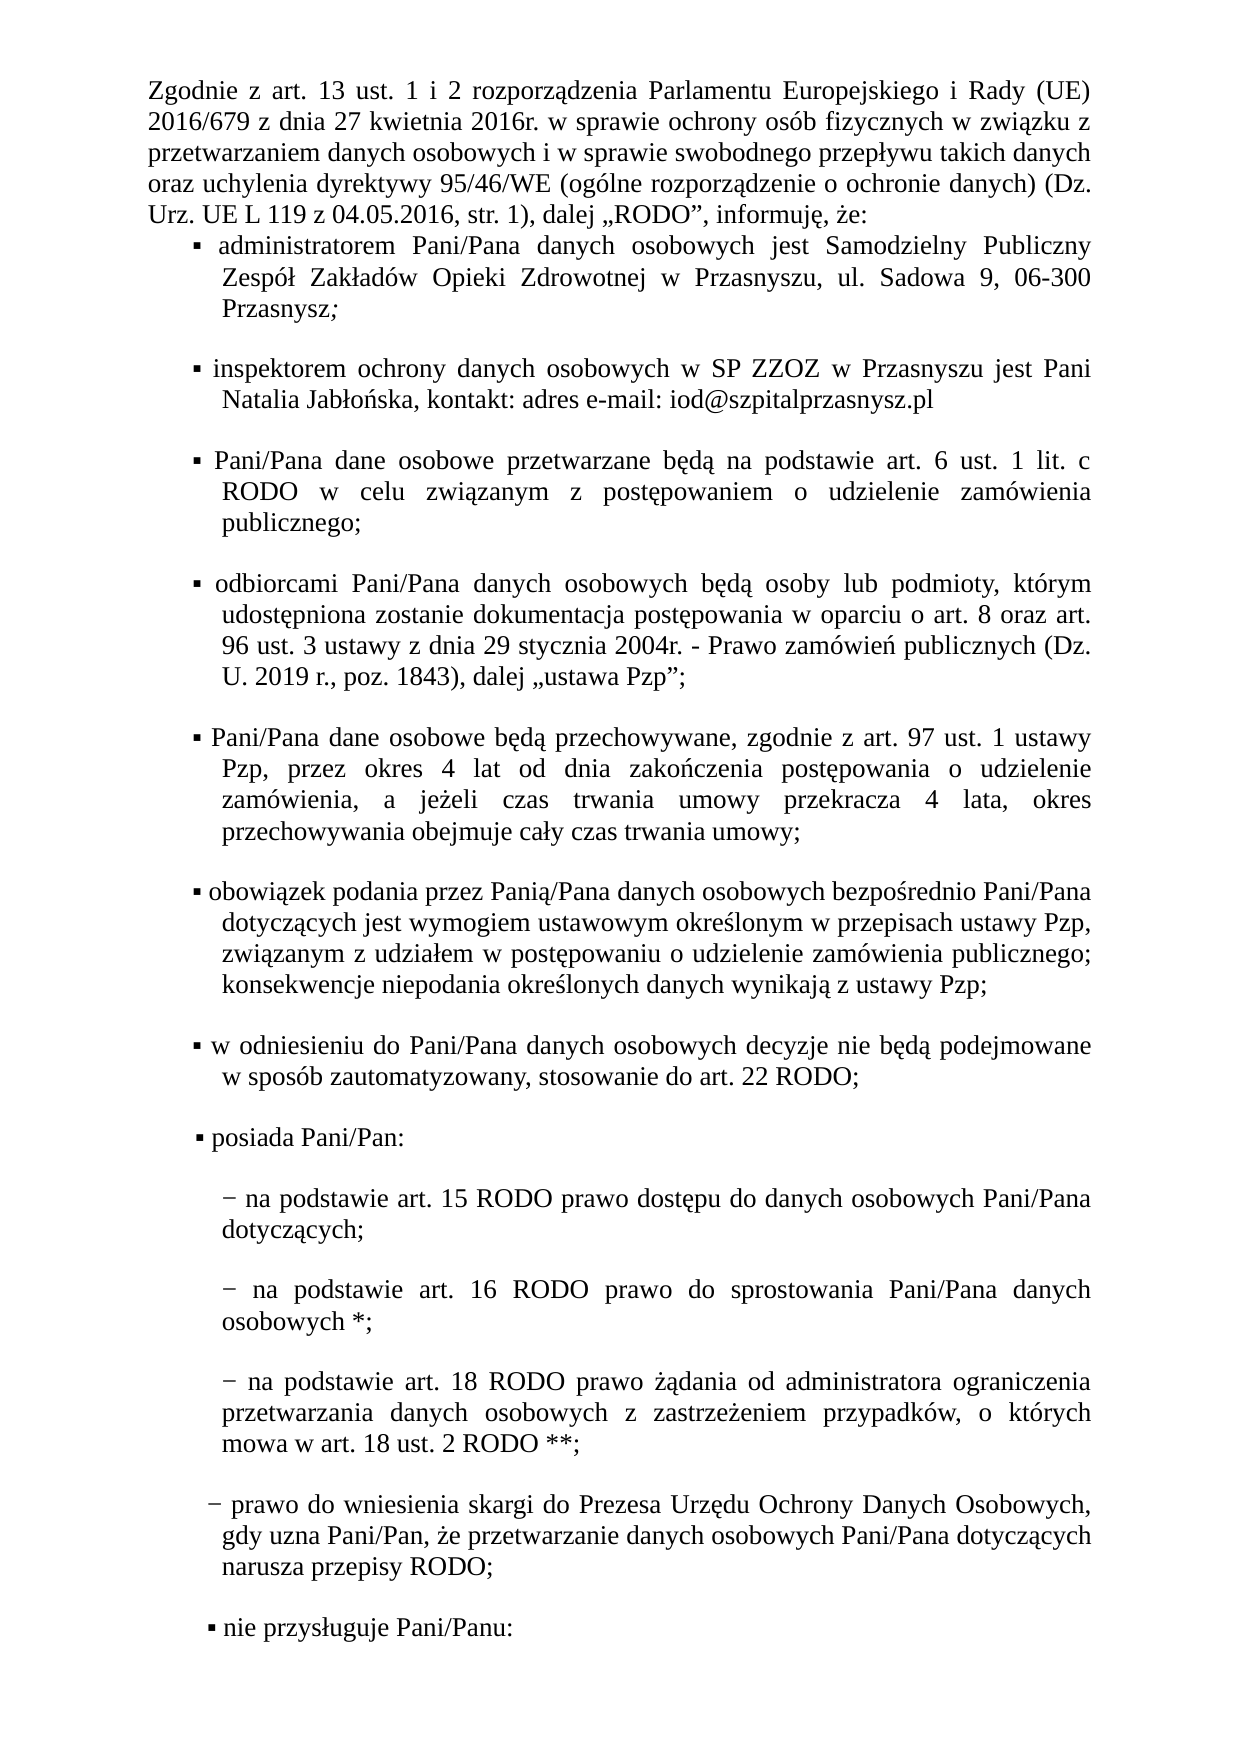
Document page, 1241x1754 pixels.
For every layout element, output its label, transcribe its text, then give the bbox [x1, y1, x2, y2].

text ▪ Pani/Pana dane osobowe będą przechowywane, zgodnie z art. 97 ust. 1 ustawy Pzp, przez okres 4 lat od dnia zakończenia postępowania o udzielenie zamówienia, a jeżeli czas trwania umowy przekracza 4 lata, okres przechowywania obejmuje cały czas trwania umowy; [192, 721, 1092, 846]
text ▪ obowiązek podania przez Panią/Pana danych osobowych bezpośrednio Pani/Pana dotyczących jest wymogiem ustawowym określonym w przepisach ustawy Pzp, związanym z udziałem w postępowaniu o udzielenie zamówienia publicznego; konsekwencje niepodania określonych danych wynikają z ustawy Pzp; [192, 875, 1092, 1000]
text ▪ odbiorcami Pani/Pana danych osobowych będą osoby lub podmioty, którym udostępniona zostanie dokumentacja postępowania w oparciu o art. 8 oraz art. 96 ust. 3 ustawy z dnia 29 stycznia 2004r. - Prawo zamówień publicznych (Dz. U. 2019 r., poz. 1843), dalej „ustawa Pzp”; [192, 567, 1092, 692]
text ▪ nie przysługuje Pani/Panu: [148, 1611, 1092, 1642]
text − na podstawie art. 16 RODO prawo do sprostowania Pani/Pana danych osobowych *; [222, 1273, 1092, 1336]
text Zgodnie z art. 13 ust. 1 i 2 rozporządzenia Parlamentu Europejskiego i Rady (UE) 2016/679 z dnia 27 kwietnia 2016r. w sprawie ochrony osób fizycznych w związku z przetwarzaniem danych osobowych i w sprawie swobodnego przepływu takich danych oraz uchylenia dyrektywy 95/46/WE (ogólne rozporządzenie o ochronie danych) (Dz. Urz. UE L 119 z 04.05.2016, str. 1), dalej „RODO”, informuję, że: [148, 74, 1092, 229]
text − prawo do wniesienia skargi do Prezesa Urzędu Ochrony Danych Osobowych, gdy uzna Pani/Pan, że przetwarzanie danych osobowych Pani/Pana dotyczących narusza przepisy RODO; [207, 1488, 1092, 1582]
text ▪ inspektorem ochrony danych osobowych w SP ZZOZ w Przasnyszu jest Pani Natalia Jabłońska, kontakt: adres e-mail: iod@szpitalprzasnysz.pl [192, 352, 1092, 415]
text − na podstawie art. 18 RODO prawo żądania od administratora ograniczenia przetwarzania danych osobowych z zastrzeżeniem przypadków, o których mowa w art. 18 ust. 2 RODO **; [222, 1365, 1092, 1459]
text ▪ Pani/Pana dane osobowe przetwarzane będą na podstawie art. 6 ust. 1 lit. c RODO w celu związanym z postępowaniem o udzielenie zamówienia publicznego; [192, 444, 1092, 538]
text ▪ w odniesieniu do Pani/Pana danych osobowych decyzje nie będą podejmowane w sposób zautomatyzowany, stosowanie do art. 22 RODO; [192, 1029, 1092, 1092]
text − na podstawie art. 15 RODO prawo dostępu do danych osobowych Pani/Pana dotyczących; [222, 1182, 1092, 1244]
text ▪ posiada Pani/Pan: [148, 1121, 1092, 1152]
text ▪ administratorem Pani/Pana danych osobowych jest Samodzielny Publiczny Zespół Zakładów Opieki Zdrowotnej w Przasnyszu, ul. Sadowa 9, 06-300 Przasnysz; [192, 229, 1092, 323]
